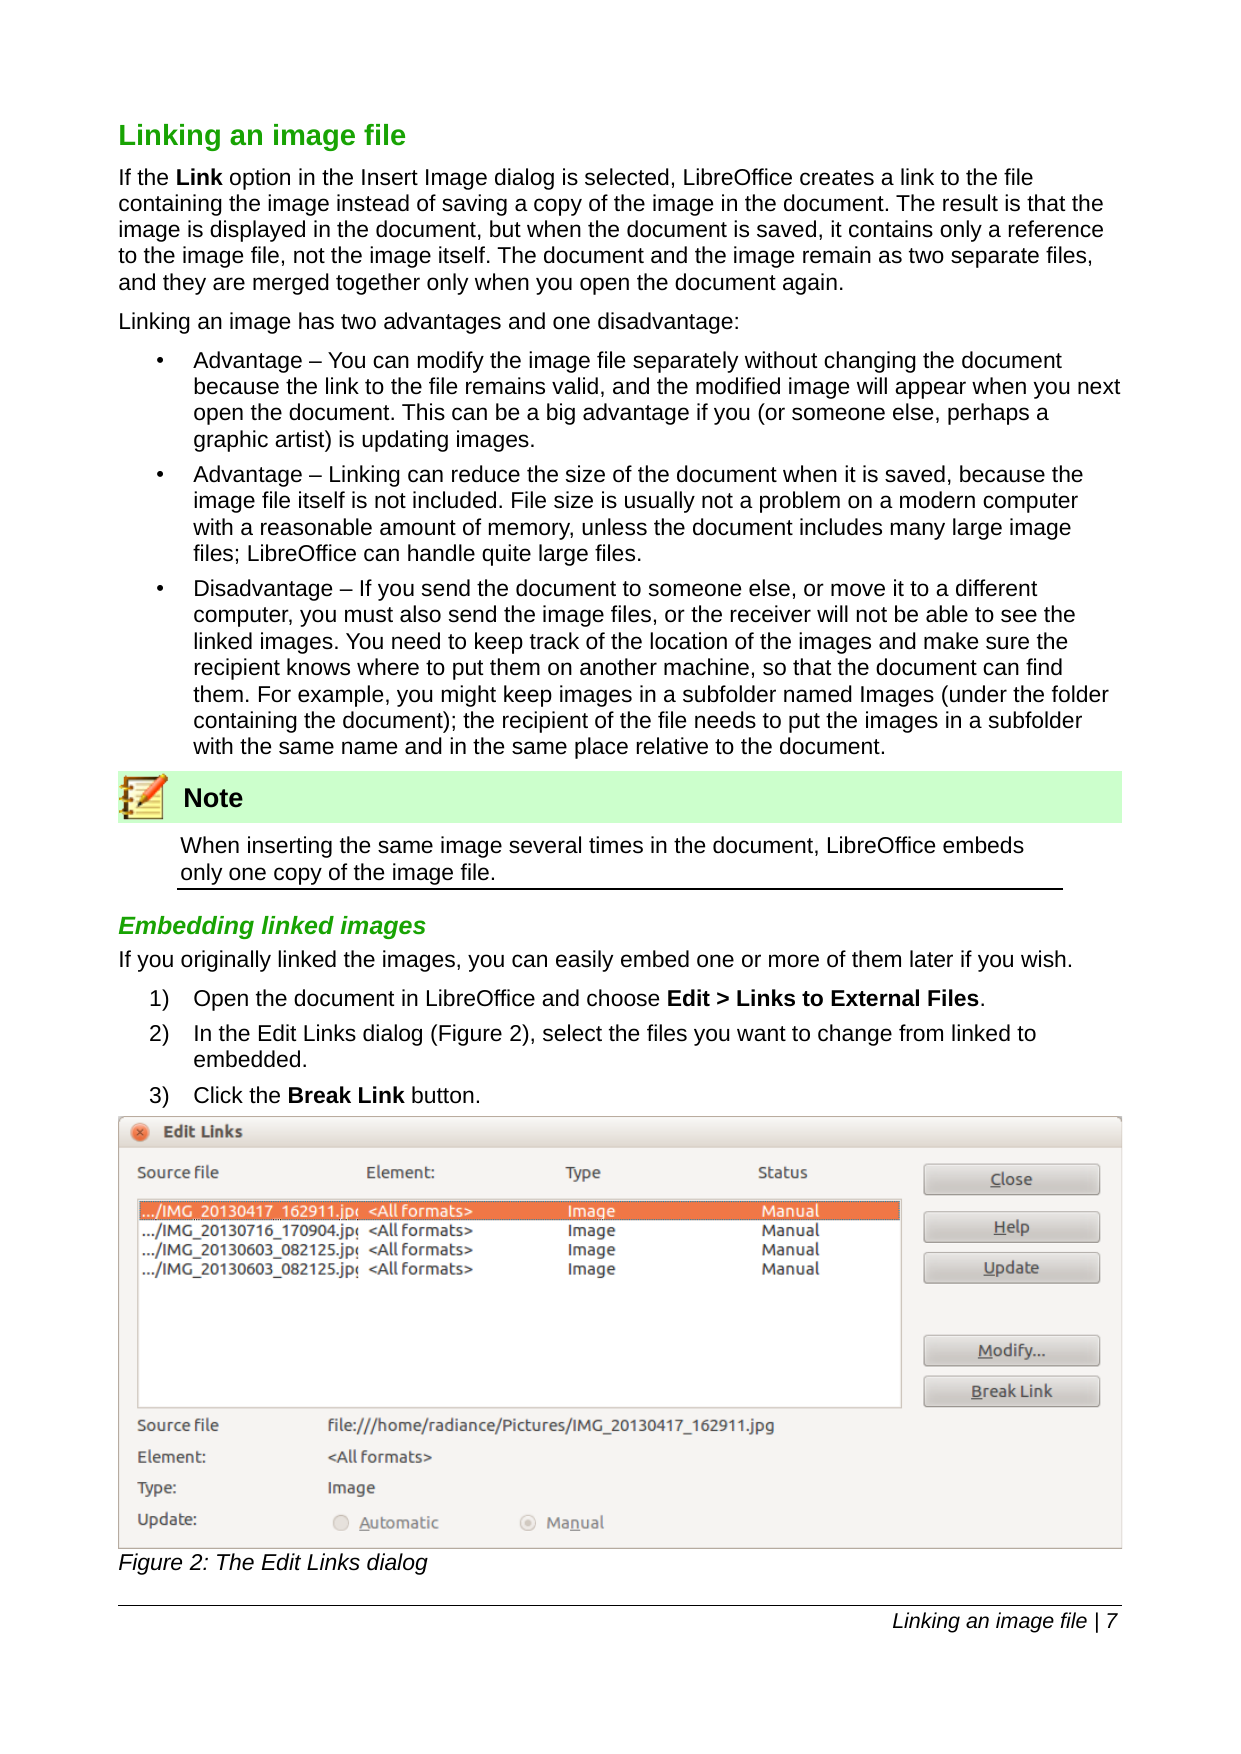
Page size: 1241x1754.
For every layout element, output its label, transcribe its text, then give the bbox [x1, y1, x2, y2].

list Linking an image has two advantages and one disadvantage: [118, 308, 1122, 334]
list Open the document in LibreOffice and choose Edit > Links to External Files. [169, 985, 1122, 1011]
text When inserting the same image several times in the document, LibreOffice embeds only one copy of the image file. [177, 829, 1063, 888]
text Figure 2: The Edit Links dialog [118, 1549, 1122, 1575]
subtitle Note [118, 771, 1122, 823]
list If you originally linked the images, you can easily embed one or more of them later if you wish. [118, 946, 1122, 972]
subtitle Linking an image file [118, 118, 1122, 152]
picture [119, 772, 170, 823]
list In the Edit Links dialog (Figure 2), select the files you want to change from linked to embedded. [169, 1020, 1122, 1073]
list Click the Break Link button. [169, 1082, 1122, 1108]
list Disadvantage – If you send the document to someone else, or move it to a different computer, you must also send the image files, or the receiver will not be able to see the linked images. You need to keep track of the location of the images and make sure the recipient knows where to put them on another machine, so that the document can find them. For example, you might keep images in a subfolder named Images (under the folder containing the document); the recipient of the file needs to put the images in a subfolder with the same name and in the same place relative to the document. [156, 575, 1122, 759]
subtitle Embedding linked images [118, 911, 1122, 940]
list Advantage – You can modify the image file separately without changing the document because the link to the file remains valid, and the modified image will appear when you next open the document. This can be a big advantage if you (or someone else, perhaps a graphic artist) is updating images. [156, 347, 1122, 452]
text If the Link option in the Insert Image dialog is selected, LibreOffice creates a link to the file containing the image instead of saving a copy of the image in the document. The result is that the image is displayed in the document, but when the document is saved, it contains only a reference to the image file, not the image itself. The document and the image remain as two separate files, and they are merged together only when you open the document again. [118, 163, 1122, 295]
picture [118, 1116, 1123, 1549]
list Advantage – Linking can reduce the size of the document when it is saved, because the image file itself is not included. File size is usually not a problem on a modern computer with a reasonable amount of memory, unless the document includes many large image files; LibreOffice can handle quite large files. [156, 461, 1122, 566]
